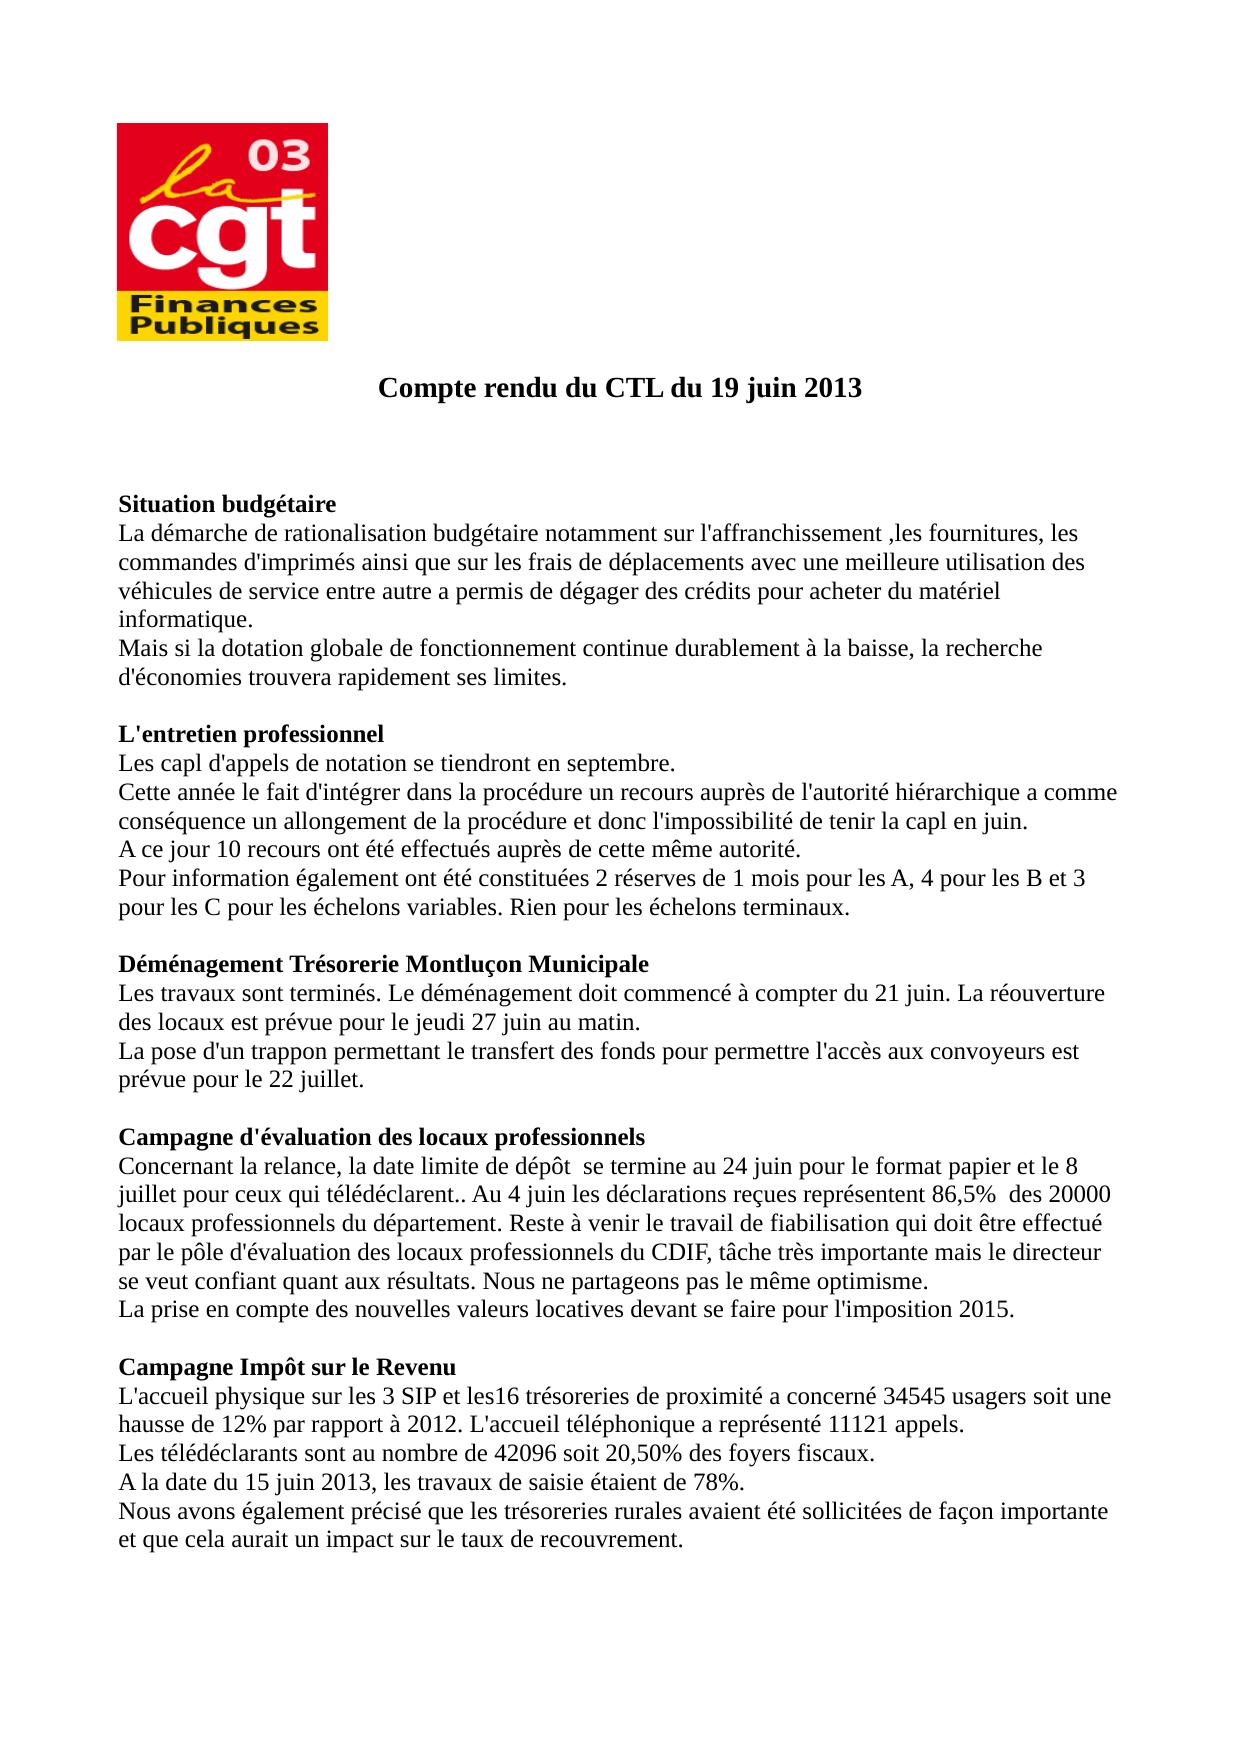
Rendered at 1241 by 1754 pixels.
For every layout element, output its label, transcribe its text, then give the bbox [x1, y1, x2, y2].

text La pose d'un trappon permettant le transfert des fonds pour permettre l'accès aux convoyeurs est prévue pour le 22 juillet. [118, 1036, 1122, 1093]
text La démarche de rationalisation budgétaire notamment sur l'affranchissement ,les fournitures, les commandes d'imprimés ainsi que sur les frais de déplacements avec une meilleure utilisation des véhicules de service entre autre a permis de dégager des crédits pour acheter du matériel informatique. [118, 518, 1122, 633]
text Déménagement Trésorerie Montluçon Municipale [118, 949, 1122, 978]
text Pour information également ont été constituées 2 réserves de 1 mois pour les A, 4 pour les B et 3 pour les C pour les échelons variables. Rien pour les échelons terminaux. [118, 863, 1122, 921]
text L'entretien professionnel [118, 719, 1122, 748]
text Les travaux sont terminés. Le déménagement doit commencé à compter du 21 juin. La réouverture des locaux est prévue pour le jeudi 27 juin au matin. [118, 978, 1122, 1036]
text Mais si la dotation globale de fonctionnement continue durablement à la baisse, la recherche d'économies trouvera rapidement ses limites. [118, 633, 1122, 691]
picture [116, 123, 328, 341]
text Campagne d'évaluation des locaux professionnels [118, 1122, 1122, 1151]
text Les télédéclarants sont au nombre de 42096 soit 20,50% des foyers fiscaux. [118, 1438, 1122, 1467]
text La prise en compte des nouvelles valeurs locatives devant se faire pour l'imposition 2015. [118, 1294, 1122, 1323]
text L'accueil physique sur les 3 SIP et les16 trésoreries de proximité a concerné 34545 usagers soit une hausse de 12% par rapport à 2012. L'accueil téléphonique a représenté 11121 appels. [118, 1381, 1122, 1438]
text Concernant la relance, la date limite de dépôt se termine au 24 juin pour le format papier et le 8 juillet pour ceux qui télédéclarent.. Au 4 juin les déclarations reçues représentent 86,5% des 20000 locaux professionnels du département. Reste à venir le travail de fiabilisation qui doit être effectué par le pôle d'évaluation des locaux professionnels du CDIF, tâche très importante mais le directeur se veut confiant quant aux résultats. Nous ne partageons pas le même optimisme. [118, 1151, 1122, 1294]
text A la date du 15 juin 2013, les travaux de saisie étaient de 78%. [118, 1467, 1122, 1496]
text Compte rendu du CTL du 19 juin 2013 [118, 370, 1122, 403]
text Situation budgétaire [118, 489, 1122, 518]
text Campagne Impôt sur le Revenu [118, 1352, 1122, 1381]
text Les capl d'appels de notation se tiendront en septembre. [118, 748, 1122, 777]
text A ce jour 10 recours ont été effectués auprès de cette même autorité. [118, 834, 1122, 863]
text Nous avons également précisé que les trésoreries rurales avaient été sollicitées de façon importante et que cela aurait un impact sur le taux de recouvrement. [118, 1496, 1122, 1553]
text Cette année le fait d'intégrer dans la procédure un recours auprès de l'autorité hiérarchique a comme conséquence un allongement de la procédure et donc l'impossibilité de tenir la capl en juin. [118, 777, 1122, 834]
